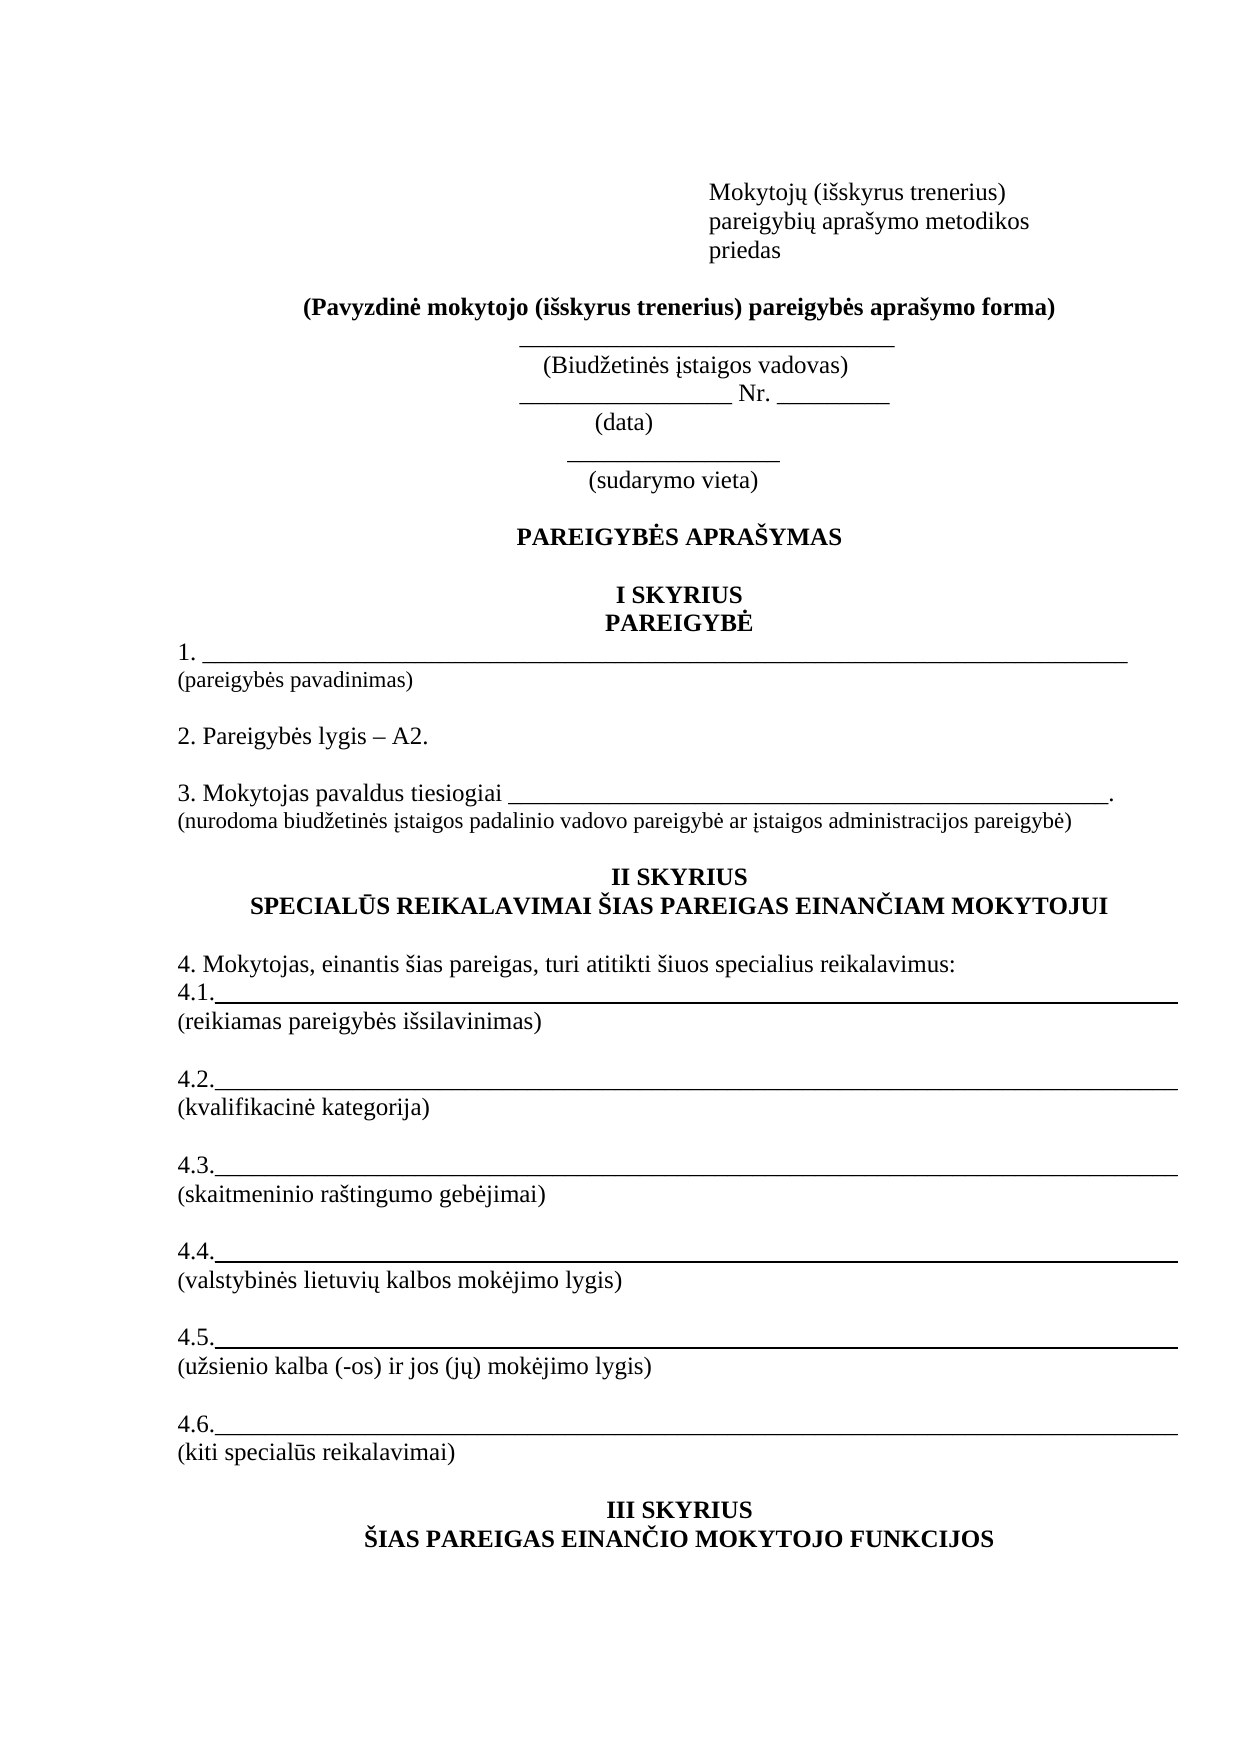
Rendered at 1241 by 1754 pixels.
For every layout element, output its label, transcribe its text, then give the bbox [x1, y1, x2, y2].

text 4.4._____________________________________________________________________________ [177, 1236, 1181, 1265]
text 3. Mokytojas pavaldus tiesiogiai ________________________________________________. [177, 778, 1181, 807]
subtitle II SKYRIUS [177, 862, 1181, 891]
text PAREIGYBĖS APRAŠYMAS [177, 522, 1181, 551]
text 4.3._____________________________________________________________________________ [177, 1150, 1181, 1179]
text 4. Mokytojas, einantis šias pareigas, turi atitikti šiuos specialius reikalavimus: [177, 949, 1181, 977]
text pareigybių aprašymo metodikos [177, 206, 1181, 235]
text (pareigybės pavadinimas) [177, 666, 1181, 692]
table_header [265, 321, 508, 493]
text Mokytojų (išskyrus trenerius) [177, 177, 1181, 206]
text (kiti specialūs reikalavimai) [177, 1437, 1181, 1466]
text 4.5._____________________________________________________________________________ [177, 1322, 1181, 1351]
text (kvalifikacinė kategorija) [177, 1092, 1181, 1121]
text III SKYRIUS [177, 1495, 1181, 1524]
subtitle SPECIALŪS REIKALAVIMAI ŠIAS PAREIGAS EINANČIAM MOKYTOJUI [177, 891, 1181, 920]
text 2. Pareigybės lygis – A2. [177, 721, 1181, 750]
table_header ______________________________ (Biudžetinės įstaigos vadovas) _________________ Nr. _________ (data) _________________ (sudarymo vieta) [508, 321, 1093, 493]
text (nurodoma biudžetinės įstaigos padalinio vadovo pareigybė ar įstaigos administracijos pareigybė) [177, 807, 1181, 834]
subtitle ŠIAS PAREIGAS EINANČIO MOKYTOJO FUNKCIJOS [177, 1524, 1181, 1552]
text 4.6._____________________________________________________________________________ [177, 1409, 1181, 1437]
text I SKYRIUS [177, 580, 1181, 608]
text priedas [177, 235, 1181, 263]
text (reikiamas pareigybės išsilavinimas) [177, 1006, 1181, 1035]
text PAREIGYBĖ [177, 608, 1181, 637]
text (užsienio kalba (-os) ir jos (jų) mokėjimo lygis) [177, 1351, 1181, 1380]
text 1. __________________________________________________________________________ [177, 637, 1181, 666]
text (Pavyzdinė mokytojo (išskyrus trenerius) pareigybės aprašymo forma) [177, 292, 1181, 321]
text 4.1._____________________________________________________________________________ [177, 977, 1181, 1006]
text (skaitmeninio raštingumo gebėjimai) [177, 1179, 1181, 1207]
text (valstybinės lietuvių kalbos mokėjimo lygis) [177, 1265, 1181, 1294]
text 4.2._____________________________________________________________________________ [177, 1064, 1181, 1092]
